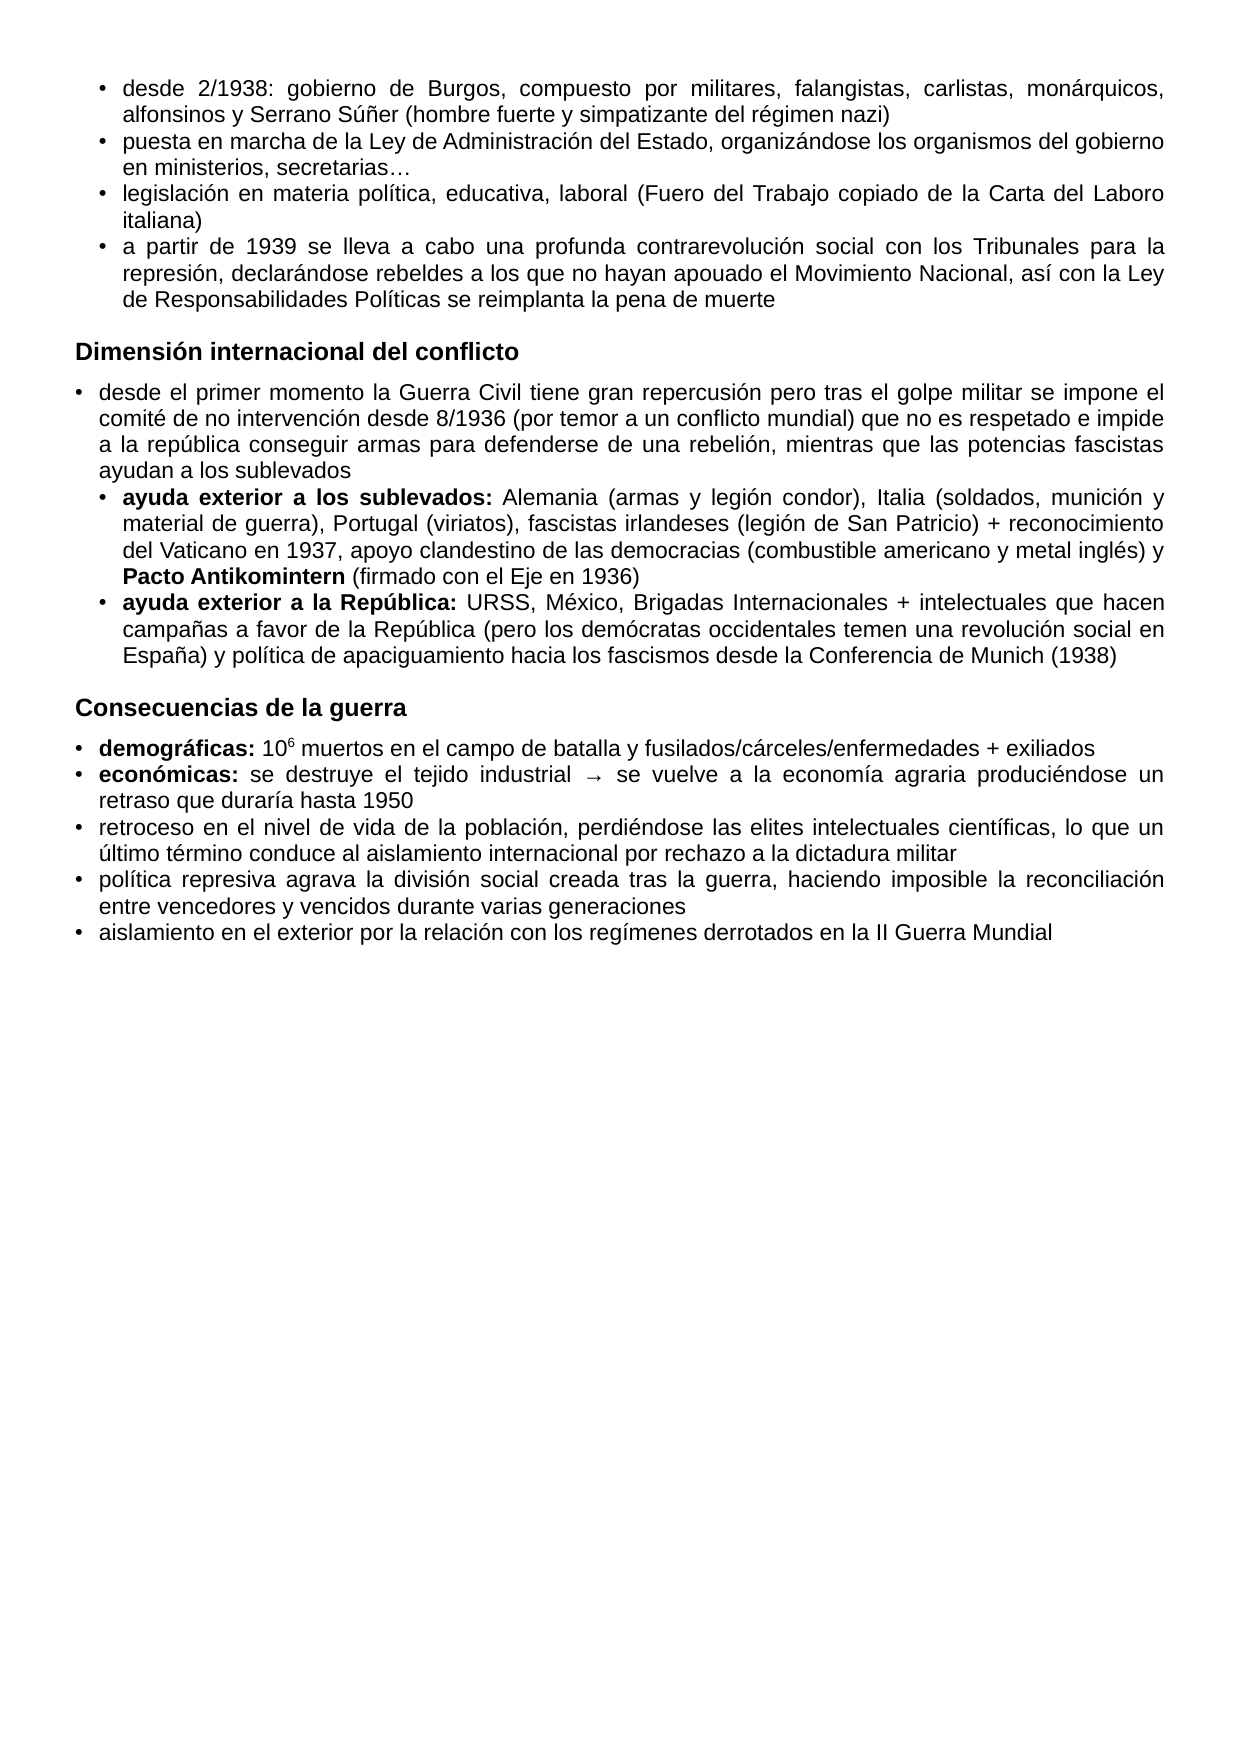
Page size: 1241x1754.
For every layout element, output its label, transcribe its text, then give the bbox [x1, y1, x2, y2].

list ayuda exterior a la República: URSS, México, Brigadas Internacionales + intelectuales que hacen campañas a favor de la República (pero los demócratas occidentales temen una revolución social en España) y política de apaciguamiento hacia los fascismos desde la Conferencia de Munich (1938) [99, 589, 1166, 668]
list a partir de 1939 se lleva a cabo una profunda contrarevolución social con los Tribunales para la represión, declarándose rebeldes a los que no hayan apouado el Movimiento Nacional, así con la Ley de Responsabilidades Políticas se reimplanta la pena de muerte [99, 233, 1166, 312]
subtitle Consecuencias de la guerra [75, 693, 1166, 722]
subtitle Dimensión internacional del conflicto [75, 337, 1166, 366]
list desde el primer momento la Guerra Civil tiene gran repercusión pero tras el golpe militar se impone el comité de no intervención desde 8/1936 (por temor a un conflicto mundial) que no es respetado e impide a la república conseguir armas para defenderse de una rebelión, mientras que las potencias fascistas ayudan a los sublevados [75, 378, 1166, 484]
list política represiva agrava la división social creada tras la guerra, haciendo imposible la reconciliación entre vencedores y vencidos durante varias generaciones [75, 866, 1166, 919]
list puesta en marcha de la Ley de Administración del Estado, organizándose los organismos del gobierno en ministerios, secretarias… [99, 128, 1166, 180]
list retroceso en el nivel de vida de la población, perdiéndose las elites intelectuales científicas, lo que un último término conduce al aislamiento internacional por rechazo a la dictadura militar [75, 814, 1166, 866]
list desde 2/1938: gobierno de Burgos, compuesto por militares, falangistas, carlistas, monárquicos, alfonsinos y Serrano Súñer (hombre fuerte y simpatizante del régimen nazi) [99, 75, 1166, 128]
list legislación en materia política, educativa, laboral (Fuero del Trabajo copiado de la Carta del Laboro italiana) [99, 180, 1166, 233]
list económicas: se destruye el tejido industrial → se vuelve a la economía agraria produciéndose un retraso que duraría hasta 1950 [75, 761, 1166, 814]
list demográficas: 106 muertos en el campo de batalla y fusilados/cárceles/enfermedades + exiliados [75, 734, 1166, 761]
list aislamiento en el exterior por la relación con los regímenes derrotados en la II Guerra Mundial [75, 919, 1166, 945]
list ayuda exterior a los sublevados: Alemania (armas y legión condor), Italia (soldados, munición y material de guerra), Portugal (viriatos), fascistas irlandeses (legión de San Patricio) + reconocimiento del Vaticano en 1937, apoyo clandestino de las democracias (combustible americano y metal inglés) y Pacto Antikomintern (firmado con el Eje en 1936) [99, 484, 1166, 589]
